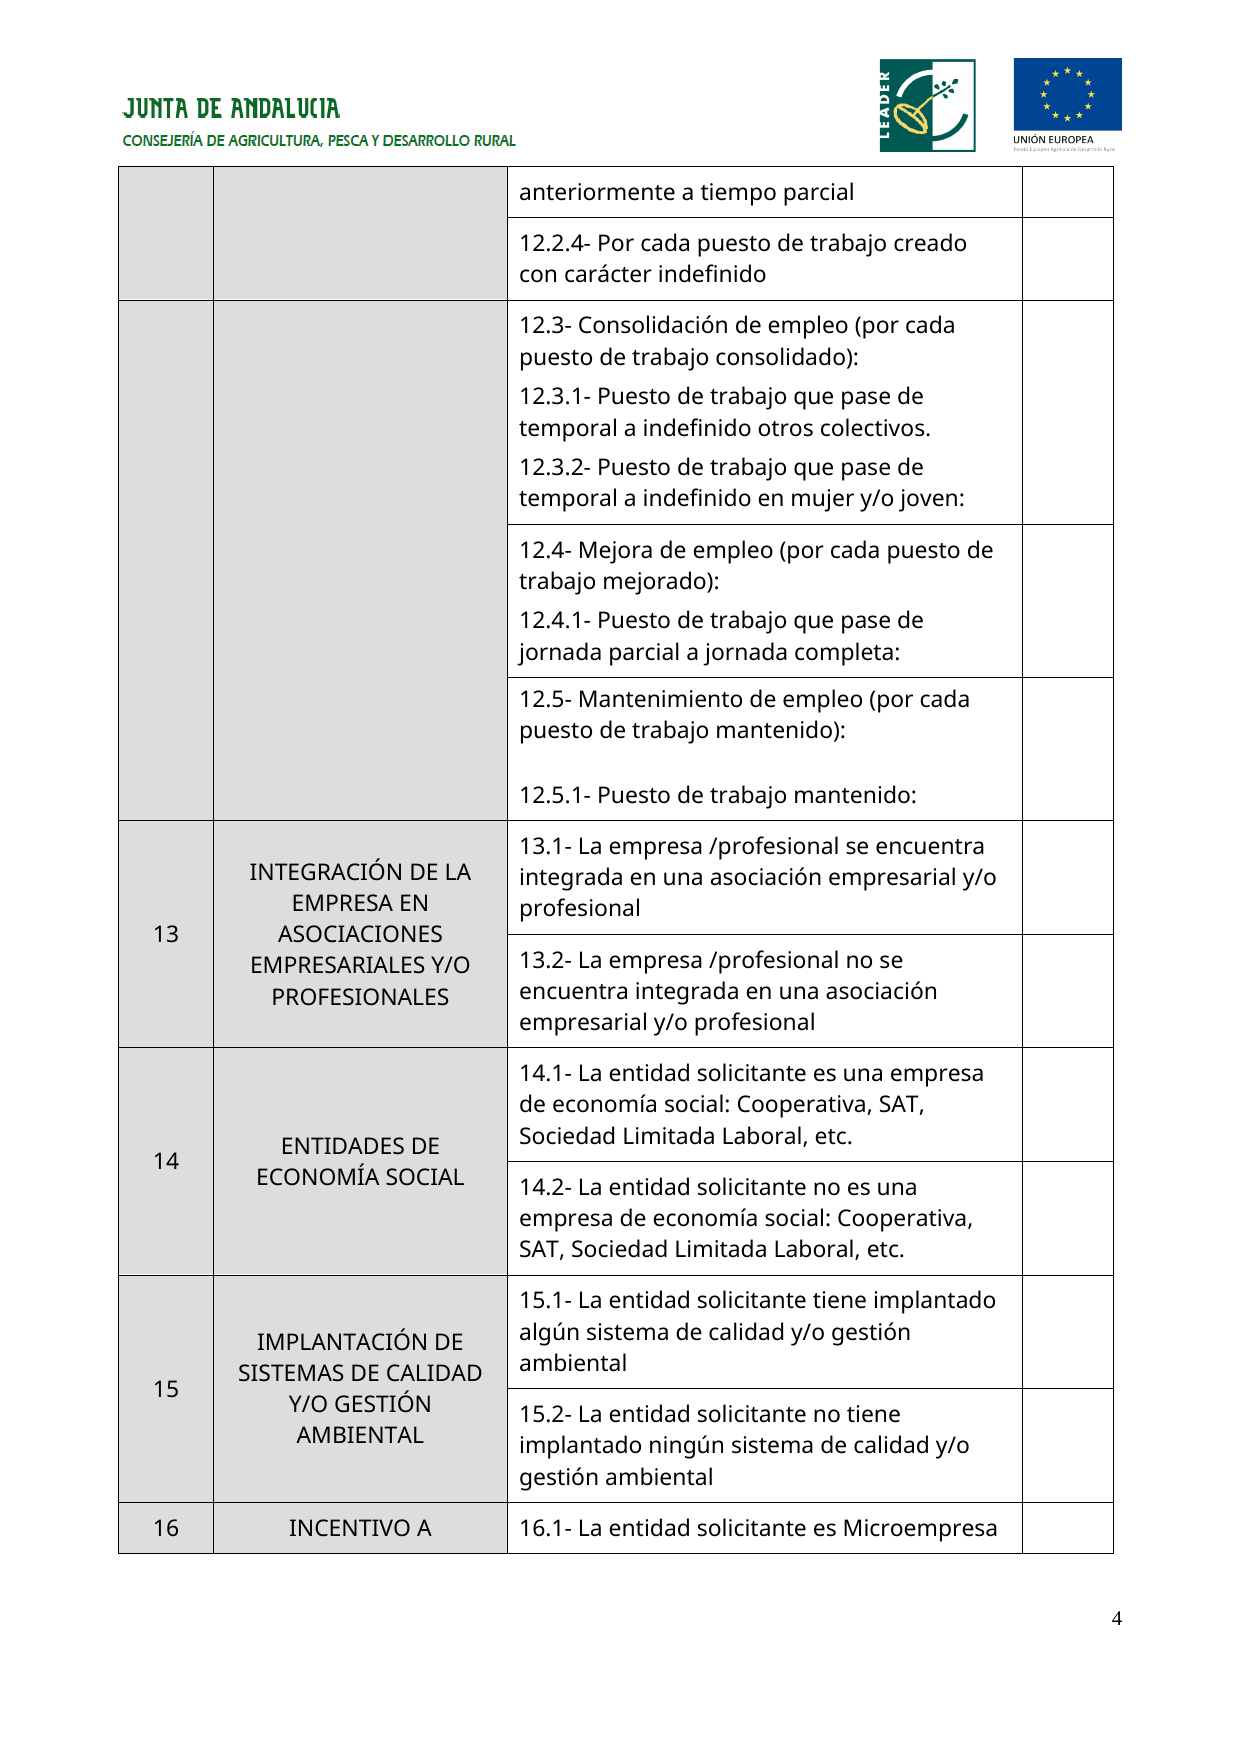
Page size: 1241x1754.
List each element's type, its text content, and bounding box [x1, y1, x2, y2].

table_cell [119, 167, 213, 299]
table_cell [214, 167, 507, 299]
table_cell INCENTIVO A [214, 1503, 507, 1553]
table_cell 15.1- La entidad solicitante tiene implantado algún sistema de calidad y/o gestión ambiental [508, 1276, 1022, 1388]
table_cell [1023, 1162, 1113, 1274]
table_cell 14.1- La entidad solicitante es una empresa de economía social: Cooperativa, SAT, Sociedad Limitada Laboral, etc. [508, 1048, 1022, 1161]
table_cell 12.3- Consolidación de empleo (por cada puesto de trabajo consolidado): 12.3.1- Puesto de trabajo que pase de temporal a indefinido otros colectivos. 12.3.2- Puesto de trabajo que pase de temporal a indefinido en mujer y/o joven: [508, 301, 1022, 523]
table_cell [119, 301, 213, 820]
table_cell 14.2- La entidad solicitante no es una empresa de economía social: Cooperativa, SAT, Sociedad Limitada Laboral, etc. [508, 1162, 1022, 1274]
table_cell 13.2- La empresa /profesional no se encuentra integrada en una asociación empresarial y/o profesional [508, 935, 1022, 1047]
table_cell [1023, 1503, 1113, 1553]
table_cell 15 [119, 1276, 213, 1502]
table_cell [1023, 821, 1113, 933]
table_cell [1023, 525, 1113, 677]
table_cell [1023, 935, 1113, 1047]
table_cell 15.2- La entidad solicitante no tiene implantado ningún sistema de calidad y/o gestión ambiental [508, 1389, 1022, 1502]
table_cell 12.5- Mantenimiento de empleo (por cada puesto de trabajo mantenido): 12.5.1- Puesto de trabajo mantenido: [508, 678, 1022, 820]
table_cell [1023, 218, 1113, 299]
table_cell 13 [119, 821, 213, 1047]
picture [122, 94, 521, 149]
table_cell anteriormente a tiempo parcial [508, 167, 1022, 217]
table_cell 16.1- La entidad solicitante es Microempresa [508, 1503, 1022, 1553]
table_cell 12.4- Mejora de empleo (por cada puesto de trabajo mejorado): 12.4.1- Puesto de trabajo que pase de jornada parcial a jornada completa: [508, 525, 1022, 677]
table_cell [1023, 678, 1113, 820]
table_cell [1023, 1276, 1113, 1388]
table_cell INTEGRACIÓN DE LA EMPRESA EN ASOCIACIONES EMPRESARIALES Y/O PROFESIONALES [214, 821, 507, 1047]
table_cell 16 [119, 1503, 213, 1553]
table_cell IMPLANTACIÓN DE SISTEMAS DE CALIDAD Y/O GESTIÓN AMBIENTAL [214, 1276, 507, 1502]
table_cell 13.1- La empresa /profesional se encuentra integrada en una asociación empresarial y/o profesional [508, 821, 1022, 933]
table_cell 14 [119, 1048, 213, 1274]
picture [1013, 58, 1122, 152]
table_cell [214, 301, 507, 820]
table_cell ENTIDADES DE ECONOMÍA SOCIAL [214, 1048, 507, 1274]
table_cell [1023, 301, 1113, 523]
table_cell [1023, 167, 1113, 217]
table_cell [1023, 1389, 1113, 1502]
table_cell [1023, 1048, 1113, 1161]
table_cell 12.2.4- Por cada puesto de trabajo creado con carácter indefinido [508, 218, 1022, 299]
